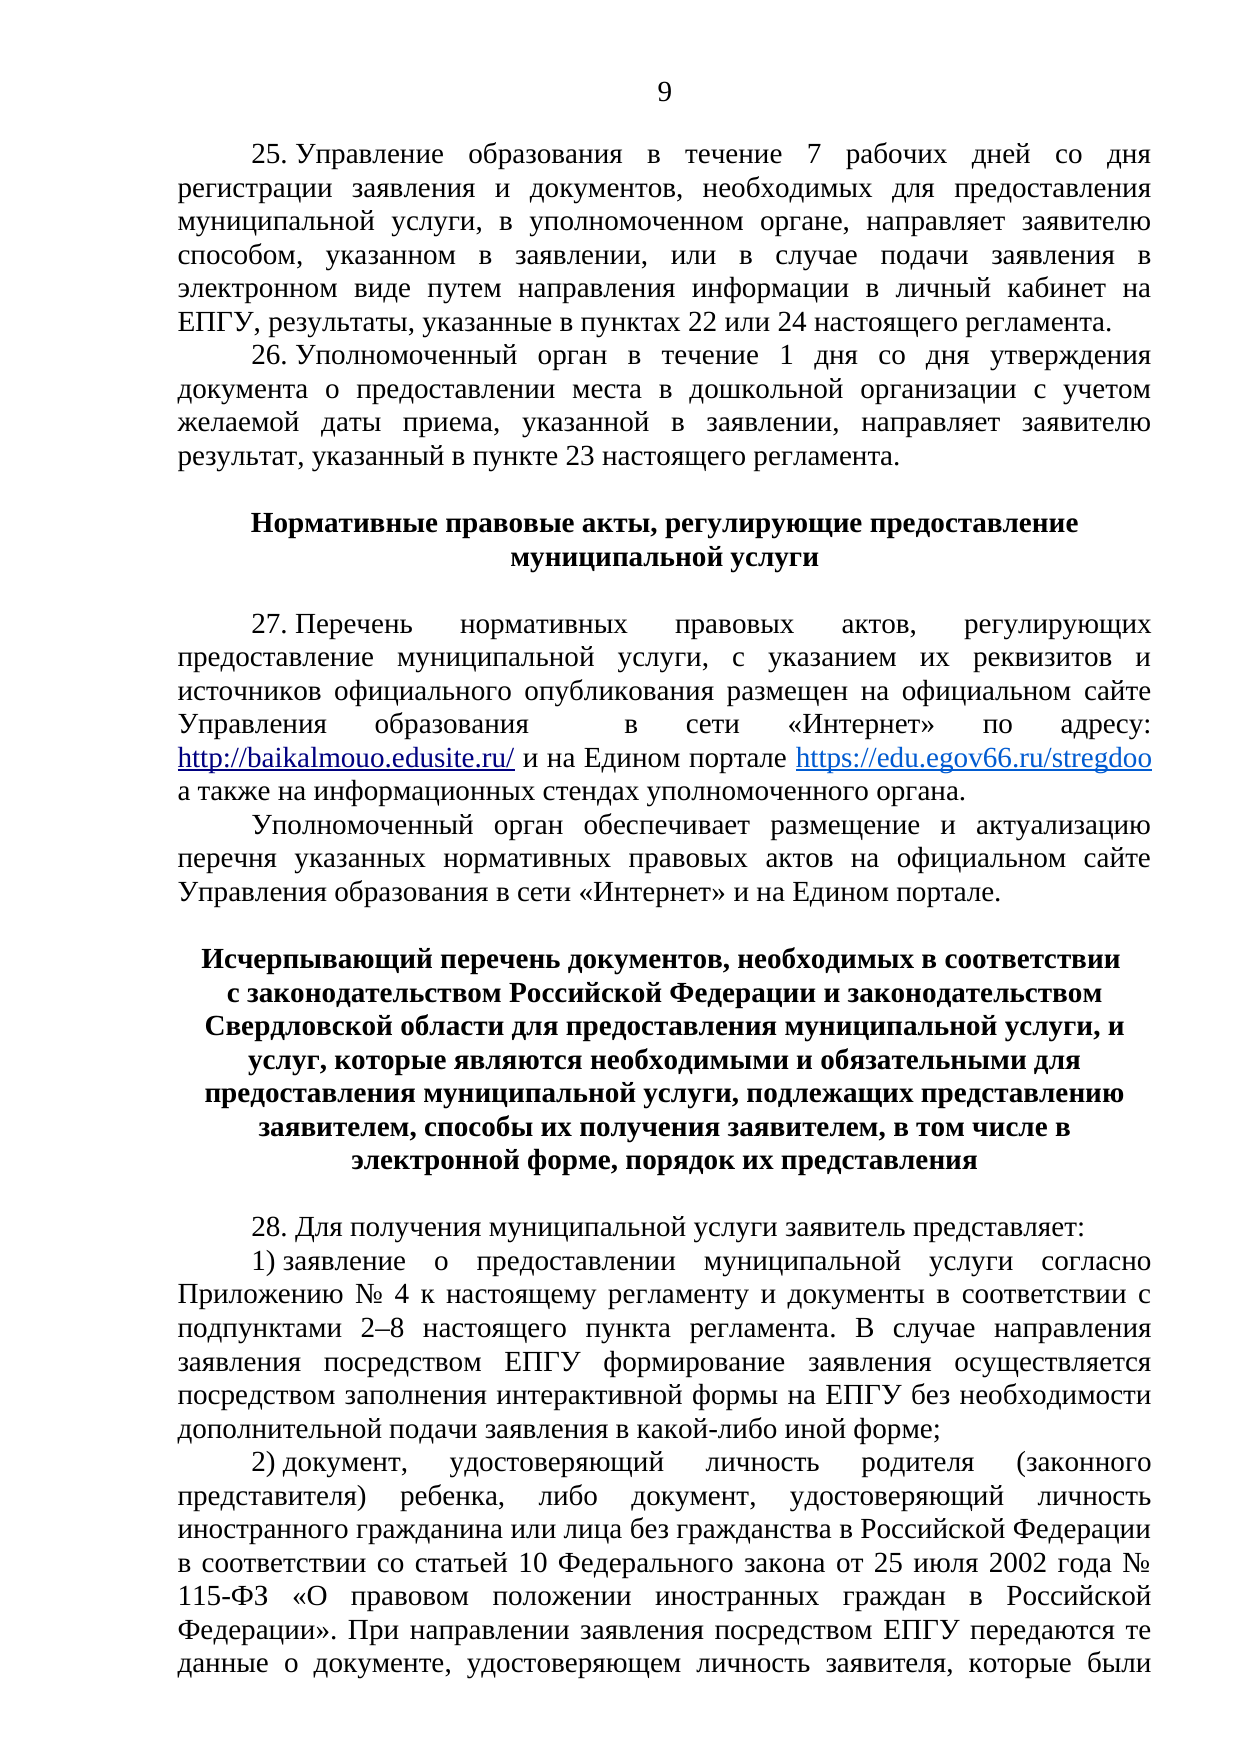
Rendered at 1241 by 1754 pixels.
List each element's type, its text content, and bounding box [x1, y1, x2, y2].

text 27. Перечень нормативных правовых актов, регулирующих предоставление муниципальной услуги, с указанием их реквизитов и источников официального опубликования размещен на официальном сайте Управления образования в сети «Интернет» по адресу: http://baikalmouo.edusite.ru/ и на Едином портале https://edu.egov66.ru/stregdoo а также на информационных стендах уполномоченного органа. [177, 606, 1152, 807]
text Уполномоченный орган обеспечивает размещение и актуализацию перечня указанных нормативных правовых актов на официальном сайте Управления образования в сети «Интернет» и на Едином портале. [177, 807, 1152, 908]
text Исчерпывающий перечень документов, необходимых в соответствии с законодательством Российской Федерации и законодательством Свердловской области для предоставления муниципальной услуги, и услуг, которые являются необходимыми и обязательными для предоставления муниципальной услуги, подлежащих представлению заявителем, способы их получения заявителем, в том числе в электронной форме, порядок их представления [177, 941, 1152, 1176]
text 2) документ, удостоверяющий личность родителя (законного представителя) ребенка, либо документ, удостоверяющий личность иностранного гражданина или лица без гражданства в Российской Федерации в соответствии со статьей 10 Федерального закона от 25 июля 2002 года № 115-ФЗ «О правовом положении иностранных граждан в Российской Федерации». При направлении заявления посредством ЕПГУ передаются те данные о документе, удостоверяющем личность заявителя, которые были [177, 1444, 1152, 1679]
text 26. Уполномоченный орган в течение 1 дня со дня утверждения документа о предоставлении места в дошкольной организации с учетом желаемой даты приема, указанной в заявлении, направляет заявителю результат, указанный в пункте 23 настоящего регламента. [177, 337, 1152, 472]
text 28. Для получения муниципальной услуги заявитель представляет: [177, 1209, 1152, 1243]
text 25. Управление образования в течение 7 рабочих дней со дня регистрации заявления и документов, необходимых для предоставления муниципальной услуги, в уполномоченном органе, направляет заявителю способом, указанном в заявлении, или в случае подачи заявления в электронном виде путем направления информации в личный кабинет на ЕПГУ, результаты, указанные в пунктах 22 или 24 настоящего регламента. [177, 136, 1152, 337]
text 1) заявление о предоставлении муниципальной услуги согласно Приложению № 4 к настоящему регламенту и документы в соответствии с подпунктами 2–8 настоящего пункта регламента. В случае направления заявления посредством ЕПГУ формирование заявления осуществляется посредством заполнения интерактивной формы на ЕПГУ без необходимости дополнительной подачи заявления в какой-либо иной форме; [177, 1243, 1152, 1444]
text Нормативные правовые акты, регулирующие предоставление муниципальной услуги [177, 505, 1152, 572]
